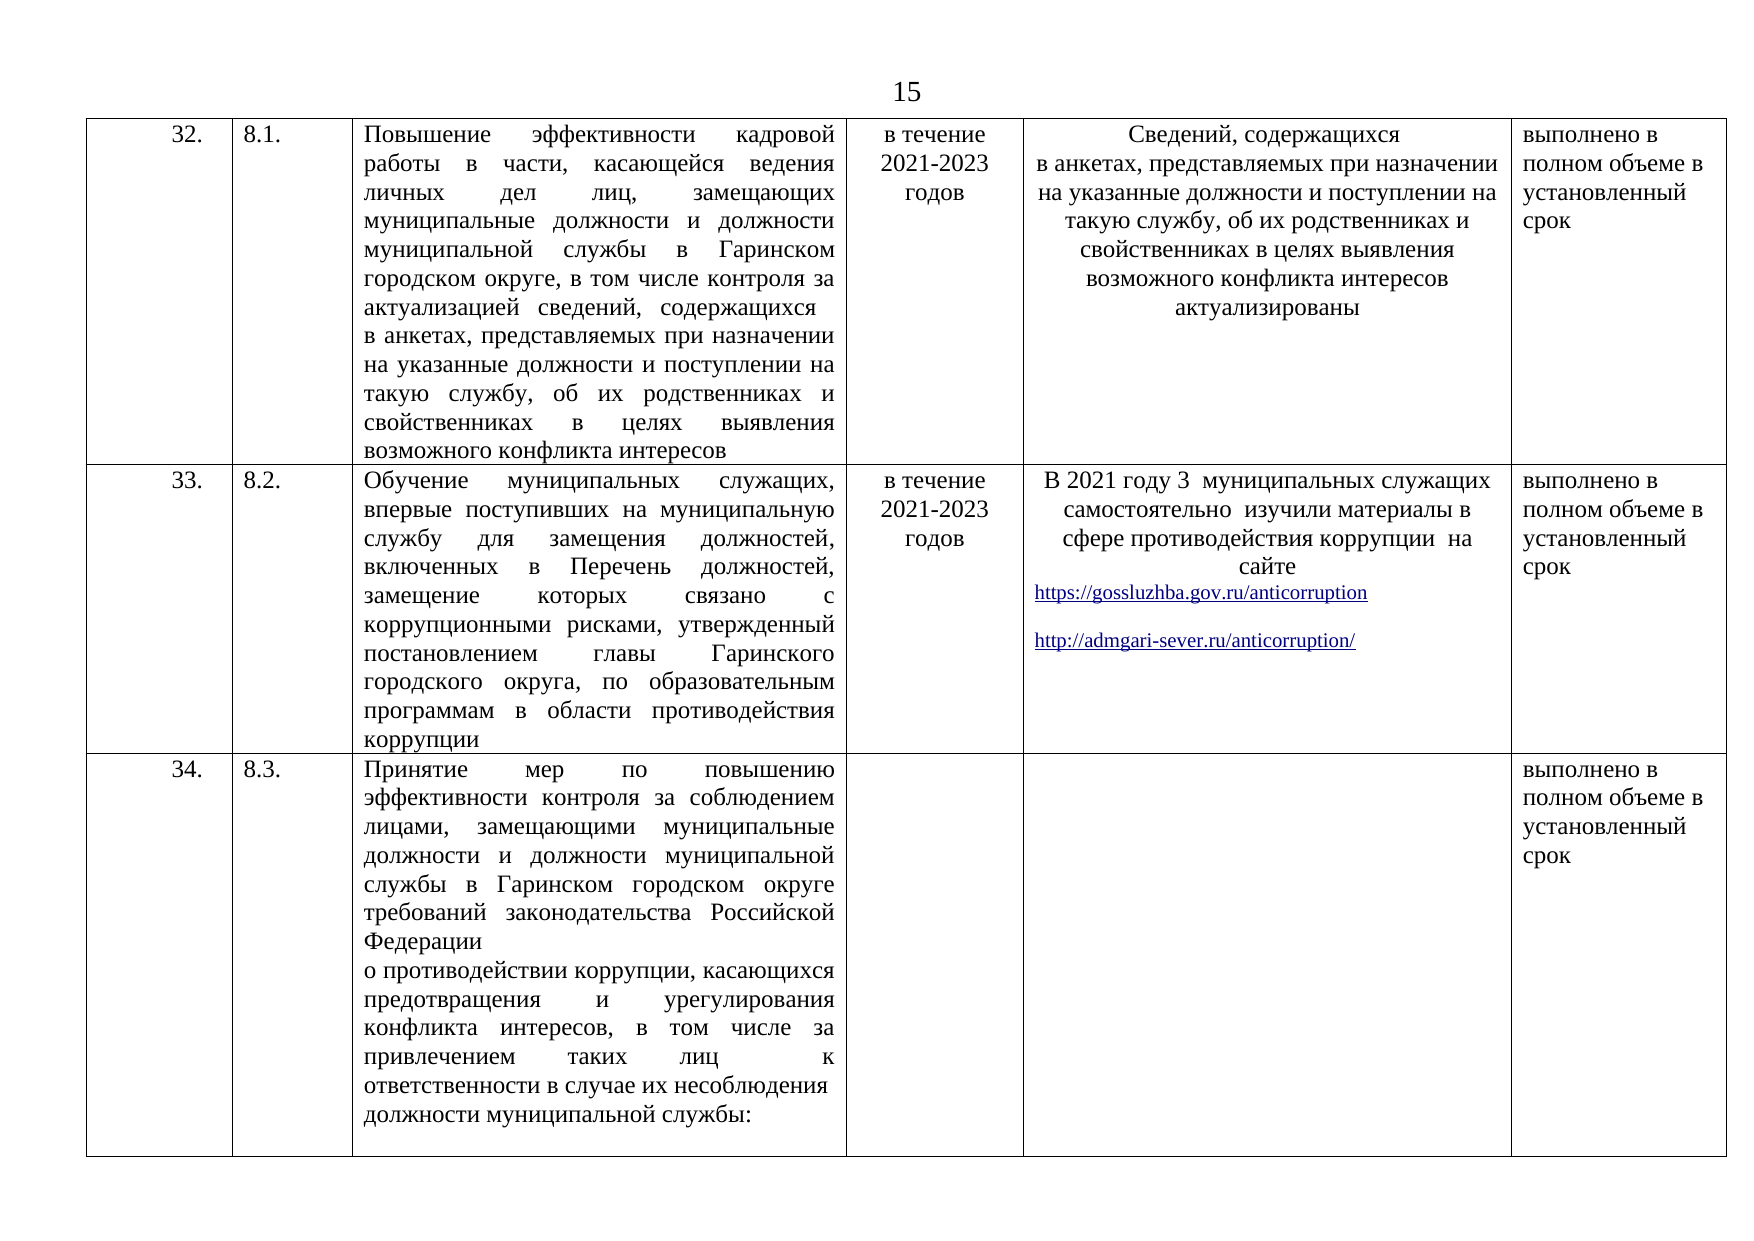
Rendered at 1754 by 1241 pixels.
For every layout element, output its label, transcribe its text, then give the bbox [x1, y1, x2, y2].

table_cell [1024, 754, 1511, 1156]
table_cell Принятие мер по повышению эффективности контроля за соблюдением лицами, замещающими муниципальные должности и должности муниципальной службы в Гаринском городском округе требований законодательства Российской Федерации о противодействии коррупции, касающихся предотвращения и урегулирования конфликта интересов, в том числе за привлечением таких лиц к ответственности в случае их несоблюдения должности муниципальной службы: [353, 754, 846, 1156]
table_cell [87, 465, 232, 753]
table_cell выполнено в полном объеме в установленный срок [1512, 754, 1726, 1156]
table_cell 8.2. [233, 465, 352, 753]
table_cell в течение 2021-2023 годов [847, 119, 1023, 464]
table_cell Обучение муниципальных служащих, впервые поступивших на муниципальную службу для замещения должностей, включенных в Перечень должностей, замещение которых связано с коррупционными рисками, утвержденный постановлением главы Гаринского городского округа, по образовательным программам в области противодействия коррупции [353, 465, 846, 753]
table_cell [87, 119, 232, 464]
table_cell в течение 2021-2023 годов [847, 465, 1023, 753]
table_cell [87, 754, 232, 1156]
table_cell 8.1. [233, 119, 352, 464]
table_cell 8.3. [233, 754, 352, 1156]
table_cell [847, 754, 1023, 1156]
table_cell Повышение эффективности кадровой работы в части, касающейся ведения личных дел лиц, замещающих муниципальные должности и должности муниципальной службы в Гаринском городском округе, в том числе контроля за актуализацией сведений, содержащихся в анкетах, представляемых при назначении на указанные должности и поступлении на такую службу, об их родственниках и свойственниках в целях выявления возможного конфликта интересов [353, 119, 846, 464]
table_cell Сведений, содержащихся в анкетах, представляемых при назначении на указанные должности и поступлении на такую службу, об их родственниках и свойственниках в целях выявления возможного конфликта интересов актуализированы [1024, 119, 1511, 464]
table_cell выполнено в полном объеме в установленный срок [1512, 465, 1726, 753]
table_cell выполнено в полном объеме в установленный срок [1512, 119, 1726, 464]
table_cell В 2021 году 3 муниципальных служащих самостоятельно изучили материалы в сфере противодействия коррупции на сайте https://gossluzhba.gov.ru/anticorruption http://admgari-sever.ru/anticorruption/ [1024, 465, 1511, 753]
